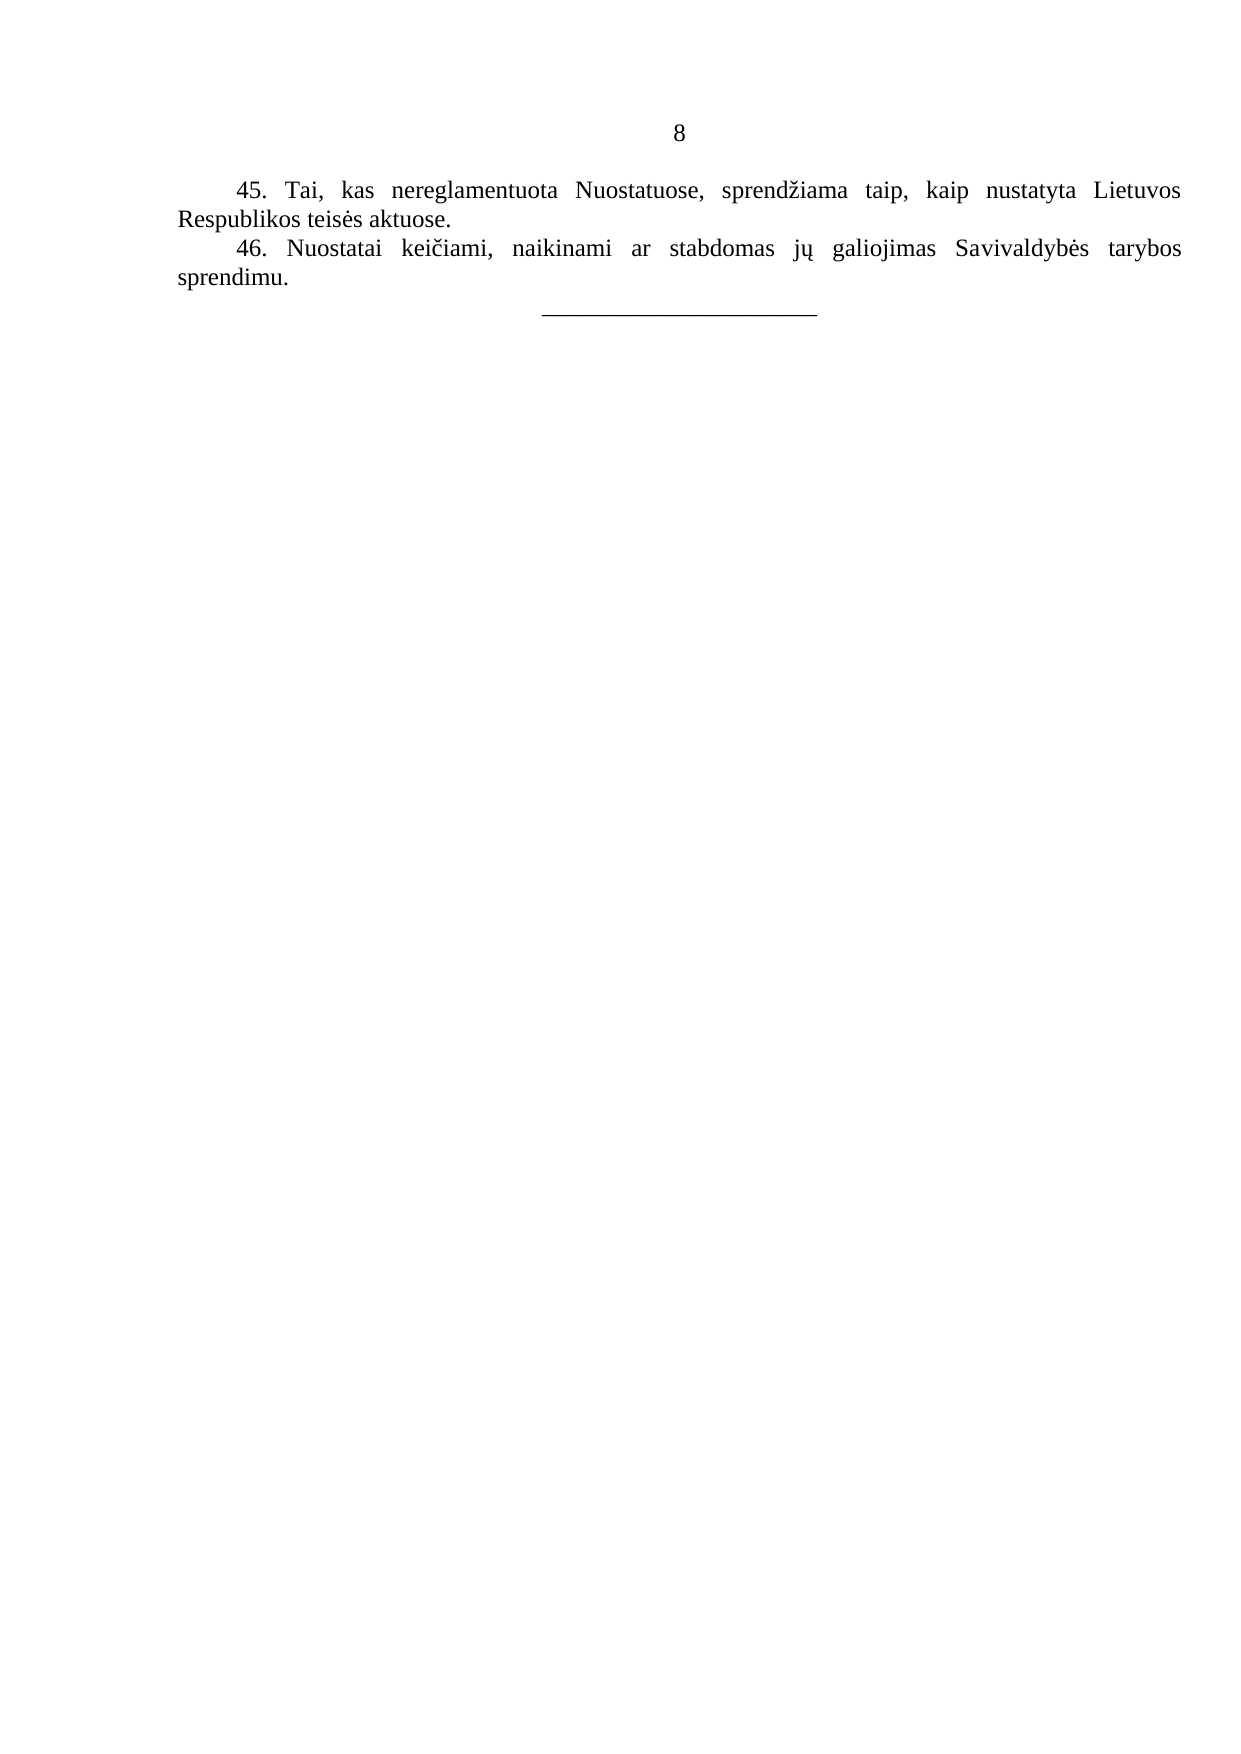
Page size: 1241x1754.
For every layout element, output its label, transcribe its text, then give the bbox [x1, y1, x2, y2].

text ______________________ [177, 291, 1181, 319]
text 45. Tai, kas nereglamentuota Nuostatuose, sprendžiama taip, kaip nustatyta Lietuvos Respublikos teisės aktuose. [177, 176, 1181, 233]
text 46. Nuostatai keičiami, naikinami ar stabdomas jų galiojimas Savivaldybės tarybos sprendimu. [177, 233, 1181, 291]
